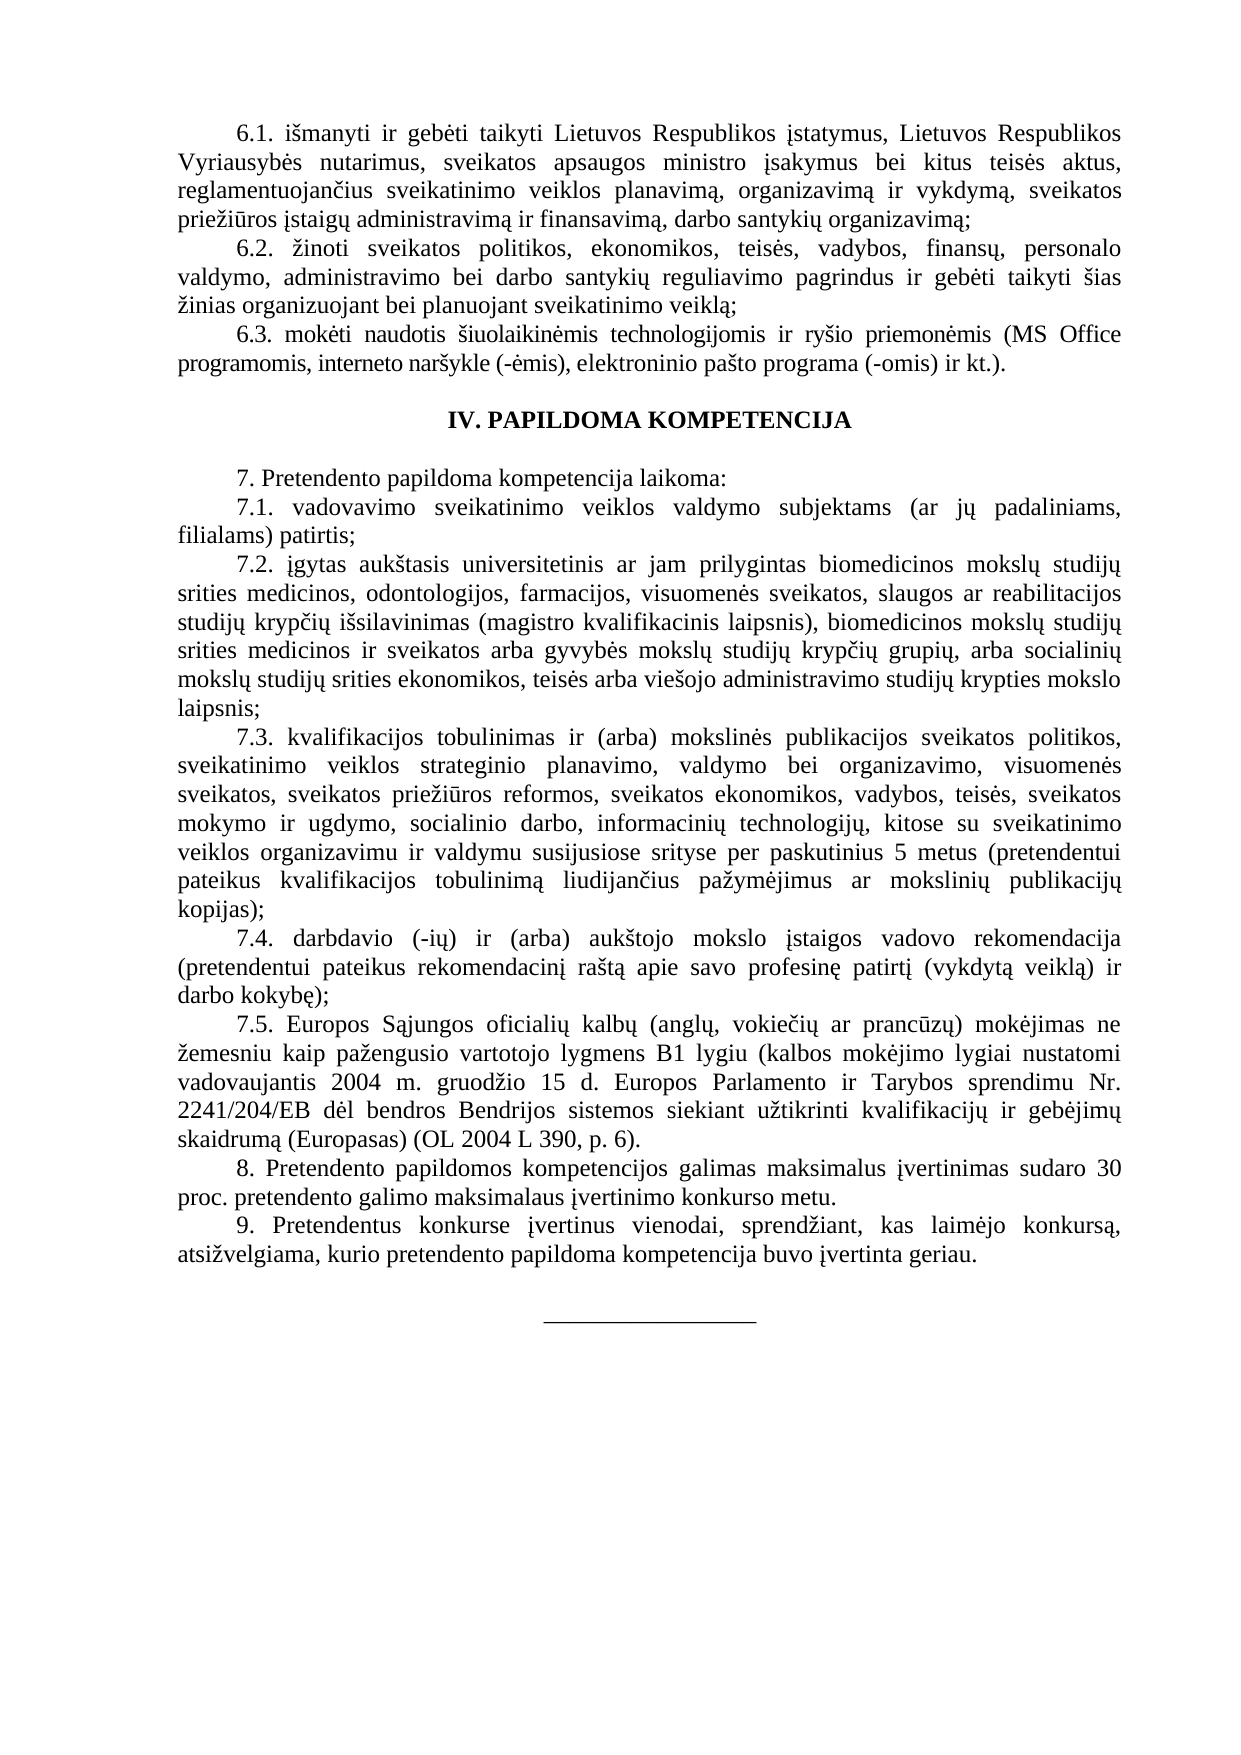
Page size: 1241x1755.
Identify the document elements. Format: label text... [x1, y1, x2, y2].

text 7. Pretendento papildoma kompetencija laikoma: [177, 463, 1122, 492]
text 9. Pretendentus konkurse įvertinus vienodai, sprendžiant, kas laimėjo konkursą, atsižvelgiama, kurio pretendento papildoma kompetencija buvo įvertinta geriau. [177, 1211, 1122, 1268]
text 7.3. kvalifikacijos tobulinimas ir (arba) mokslinės publikacijos sveikatos politikos, sveikatinimo veiklos strateginio planavimo, valdymo bei organizavimo, visuomenės sveikatos, sveikatos priežiūros reformos, sveikatos ekonomikos, vadybos, teisės, sveikatos mokymo ir ugdymo, socialinio darbo, informacinių technologijų, kitose su sveikatinimo veiklos organizavimu ir valdymu susijusiose srityse per paskutinius 5 metus (pretendentui pateikus kvalifikacijos tobulinimą liudijančius pažymėjimus ar mokslinių publikacijų kopijas); [177, 722, 1122, 923]
text 7.4. darbdavio (-ių) ir (arba) aukštojo mokslo įstaigos vadovo rekomendacija (pretendentui pateikus rekomendacinį raštą apie savo profesinę patirtį (vykdytą veiklą) ir darbo kokybę); [177, 923, 1122, 1009]
text IV. PAPILDOMA KOMPETENCIJA [177, 406, 1122, 434]
text 7.2. įgytas aukštasis universitetinis ar jam prilygintas biomedicinos mokslų studijų srities medicinos, odontologijos, farmacijos, visuomenės sveikatos, slaugos ar reabilitacijos studijų krypčių išsilavinimas (magistro kvalifikacinis laipsnis), biomedicinos mokslų studijų srities medicinos ir sveikatos arba gyvybės mokslų studijų krypčių grupių, arba socialinių mokslų studijų srities ekonomikos, teisės arba viešojo administravimo studijų krypties mokslo laipsnis; [177, 549, 1122, 722]
text _________________ [177, 1297, 1122, 1326]
text 7.5. Europos Sąjungos oficialių kalbų (anglų, vokiečių ar prancūzų) mokėjimas ne žemesniu kaip pažengusio vartotojo lygmens B1 lygiu (kalbos mokėjimo lygiai nustatomi vadovaujantis 2004 m. gruodžio 15 d. Europos Parlamento ir Tarybos sprendimu Nr. 2241/204/EB dėl bendros Bendrijos sistemos siekiant užtikrinti kvalifikacijų ir gebėjimų skaidrumą (Europasas) (OL 2004 L 390, p. 6). [177, 1009, 1122, 1153]
text 6.1. išmanyti ir gebėti taikyti Lietuvos Respublikos įstatymus, Lietuvos Respublikos Vyriausybės nutarimus, sveikatos apsaugos ministro įsakymus bei kitus teisės aktus, reglamentuojančius sveikatinimo veiklos planavimą, organizavimą ir vykdymą, sveikatos priežiūros įstaigų administravimą ir finansavimą, darbo santykių organizavimą; [177, 118, 1122, 233]
text 8. Pretendento papildomos kompetencijos galimas maksimalus įvertinimas sudaro 30 proc. pretendento galimo maksimalaus įvertinimo konkurso metu. [177, 1153, 1122, 1211]
text 6.2. žinoti sveikatos politikos, ekonomikos, teisės, vadybos, finansų, personalo valdymo, administravimo bei darbo santykių reguliavimo pagrindus ir gebėti taikyti šias žinias organizuojant bei planuojant sveikatinimo veiklą; [177, 233, 1122, 319]
text 7.1. vadovavimo sveikatinimo veiklos valdymo subjektams (ar jų padaliniams, filialams) patirtis; [177, 492, 1122, 549]
text 6.3. mokėti naudotis šiuolaikinėmis technologijomis ir ryšio priemonėmis (MS Office programomis, interneto naršykle (-ėmis), elektroninio pašto programa (-omis) ir kt.). [177, 319, 1122, 377]
